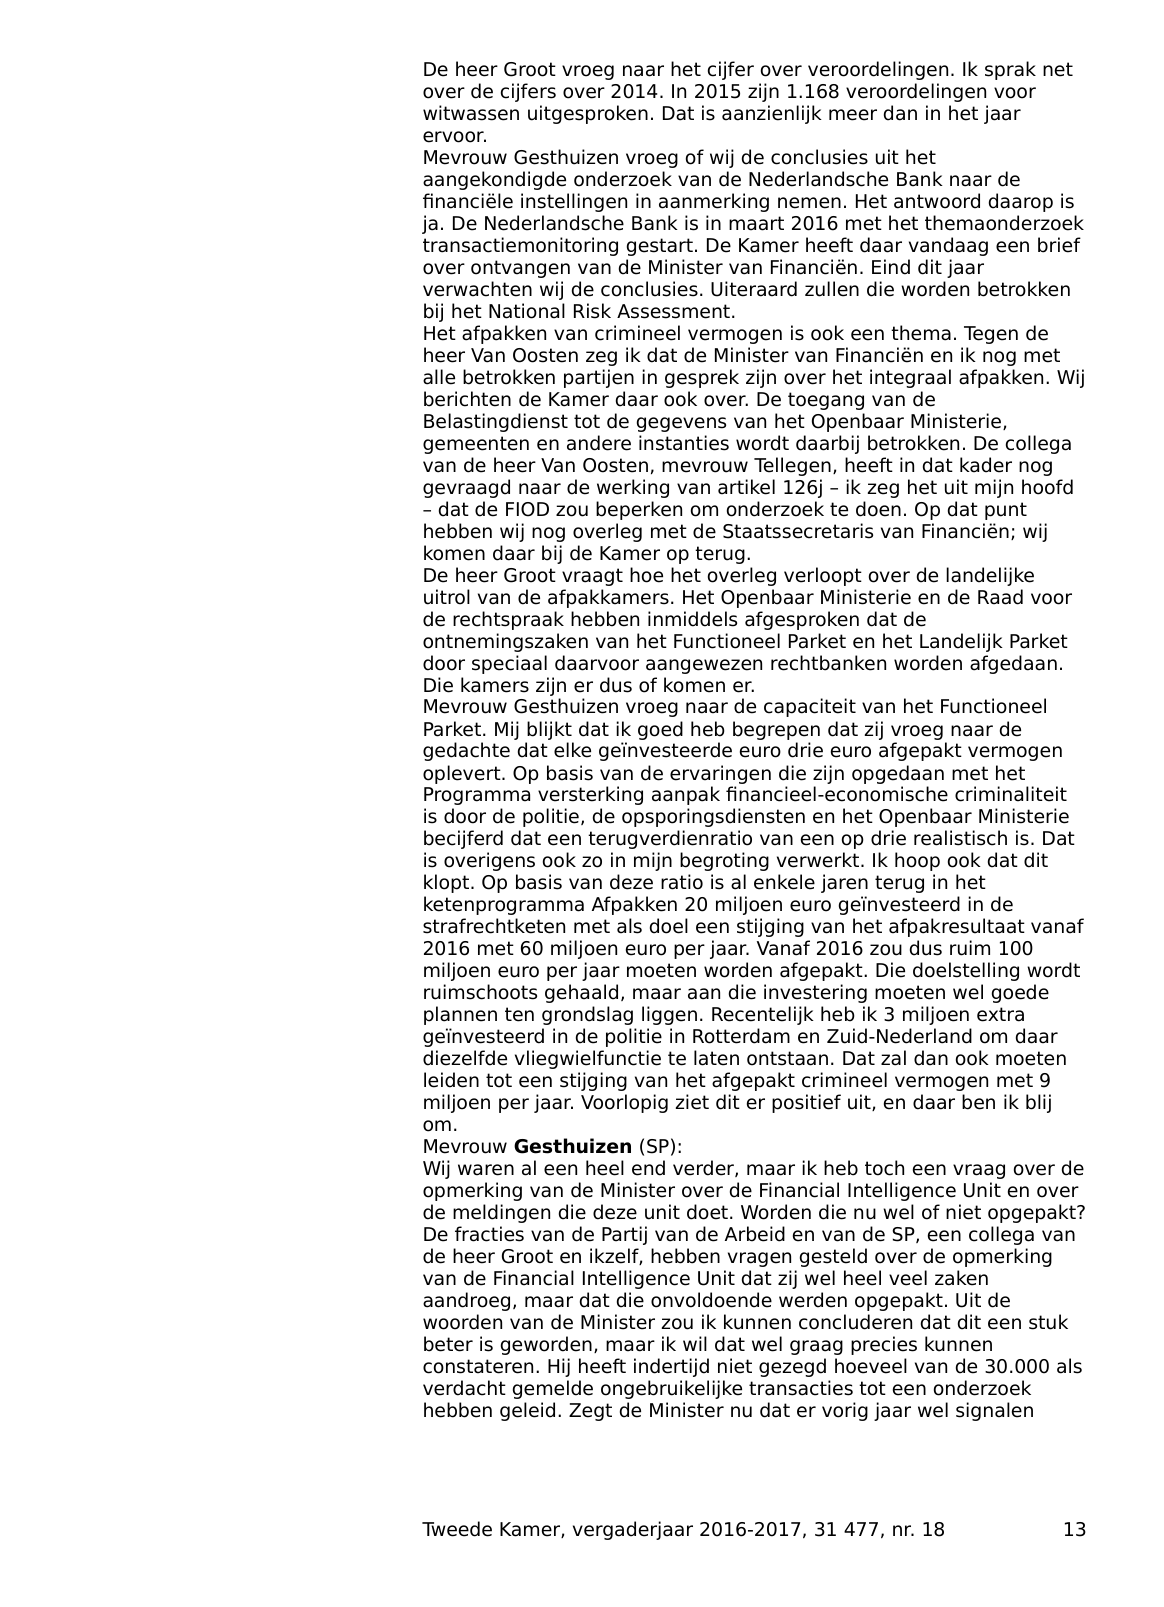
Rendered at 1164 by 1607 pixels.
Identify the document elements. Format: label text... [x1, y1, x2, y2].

text Het afpakken van crimineel vermogen is ook een thema. Tegen de heer Van Oosten zeg ik dat de Minister van Financiën en ik nog met alle betrokken partijen in gesprek zijn over het integraal afpakken. Wij berichten de Kamer daar ook over. De toegang van de Belastingdienst tot de gegevens van het Openbaar Ministerie, gemeenten en andere instanties wordt daarbij betrokken. De collega van de heer Van Oosten, mevrouw Tellegen, heeft in dat kader nog gevraagd naar de werking van artikel 126j – ik zeg het uit mijn hoofd – dat de FIOD zou beperken om onderzoek te doen. Op dat punt hebben wij nog overleg met de Staatssecretaris van Financiën; wij komen daar bij de Kamer op terug. [422, 323, 1087, 564]
text Wij waren al een heel end verder, maar ik heb toch een vraag over de opmerking van de Minister over de Financial Intelligence Unit en over de meldingen die deze unit doet. Worden die nu wel of niet opgepakt? De fracties van de Partij van de Arbeid en van de SP, een collega van de heer Groot en ikzelf, hebben vragen gesteld over de opmerking van de Financial Intelligence Unit dat zij wel heel veel zaken aandroeg, maar dat die onvoldoende werden opgepakt. Uit de woorden van de Minister zou ik kunnen concluderen dat dit een stuk beter is geworden, maar ik wil dat wel graag precies kunnen constateren. Hij heeft indertijd niet gezegd hoeveel van de 30.000 als verdacht gemelde ongebruikelijke transacties tot een onderzoek hebben geleid. Zegt de Minister nu dat er vorig jaar wel signalen [422, 1158, 1087, 1422]
text Mevrouw Gesthuizen (SP): [422, 1136, 1087, 1158]
text Mevrouw Gesthuizen vroeg of wij de conclusies uit het aangekondigde onderzoek van de Nederlandsche Bank naar de financiële instellingen in aanmerking nemen. Het antwoord daarop is ja. De Nederlandsche Bank is in maart 2016 met het themaonderzoek transactiemonitoring gestart. De Kamer heeft daar vandaag een brief over ontvangen van de Minister van Financiën. Eind dit jaar verwachten wij de conclusies. Uiteraard zullen die worden betrokken bij het National Risk Assessment. [422, 147, 1087, 323]
text De heer Groot vroeg naar het cijfer over veroordelingen. Ik sprak net over de cijfers over 2014. In 2015 zijn 1.168 veroordelingen voor witwassen uitgesproken. Dat is aanzienlijk meer dan in het jaar ervoor. [422, 59, 1087, 147]
text De heer Groot vraagt hoe het overleg verloopt over de landelijke uitrol van de afpakkamers. Het Openbaar Ministerie en de Raad voor de rechtspraak hebben inmiddels afgesproken dat de ontnemingszaken van het Functioneel Parket en het Landelijk Parket door speciaal daarvoor aangewezen rechtbanken worden afgedaan. Die kamers zijn er dus of komen er. [422, 564, 1087, 696]
text Mevrouw Gesthuizen vroeg naar de capaciteit van het Functioneel Parket. Mij blijkt dat ik goed heb begrepen dat zij vroeg naar de gedachte dat elke geïnvesteerde euro drie euro afgepakt vermogen oplevert. Op basis van de ervaringen die zijn opgedaan met het Programma versterking aanpak financieel-economische criminaliteit is door de politie, de opsporingsdiensten en het Openbaar Ministerie becijferd dat een terugverdienratio van een op drie realistisch is. Dat is overigens ook zo in mijn begroting verwerkt. Ik hoop ook dat dit klopt. Op basis van deze ratio is al enkele jaren terug in het ketenprogramma Afpakken 20 miljoen euro geïnvesteerd in de strafrechtketen met als doel een stijging van het afpakresultaat vanaf 2016 met 60 miljoen euro per jaar. Vanaf 2016 zou dus ruim 100 miljoen euro per jaar moeten worden afgepakt. Die doelstelling wordt ruimschoots gehaald, maar aan die investering moeten wel goede plannen ten grondslag liggen. Recentelijk heb ik 3 miljoen extra geïnvesteerd in de politie in Rotterdam en Zuid-Nederland om daar diezelfde vliegwielfunctie te laten ontstaan. Dat zal dan ook moeten leiden tot een stijging van het afgepakt crimineel vermogen met 9 miljoen per jaar. Voorlopig ziet dit er positief uit, en daar ben ik blij om. [422, 696, 1087, 1136]
